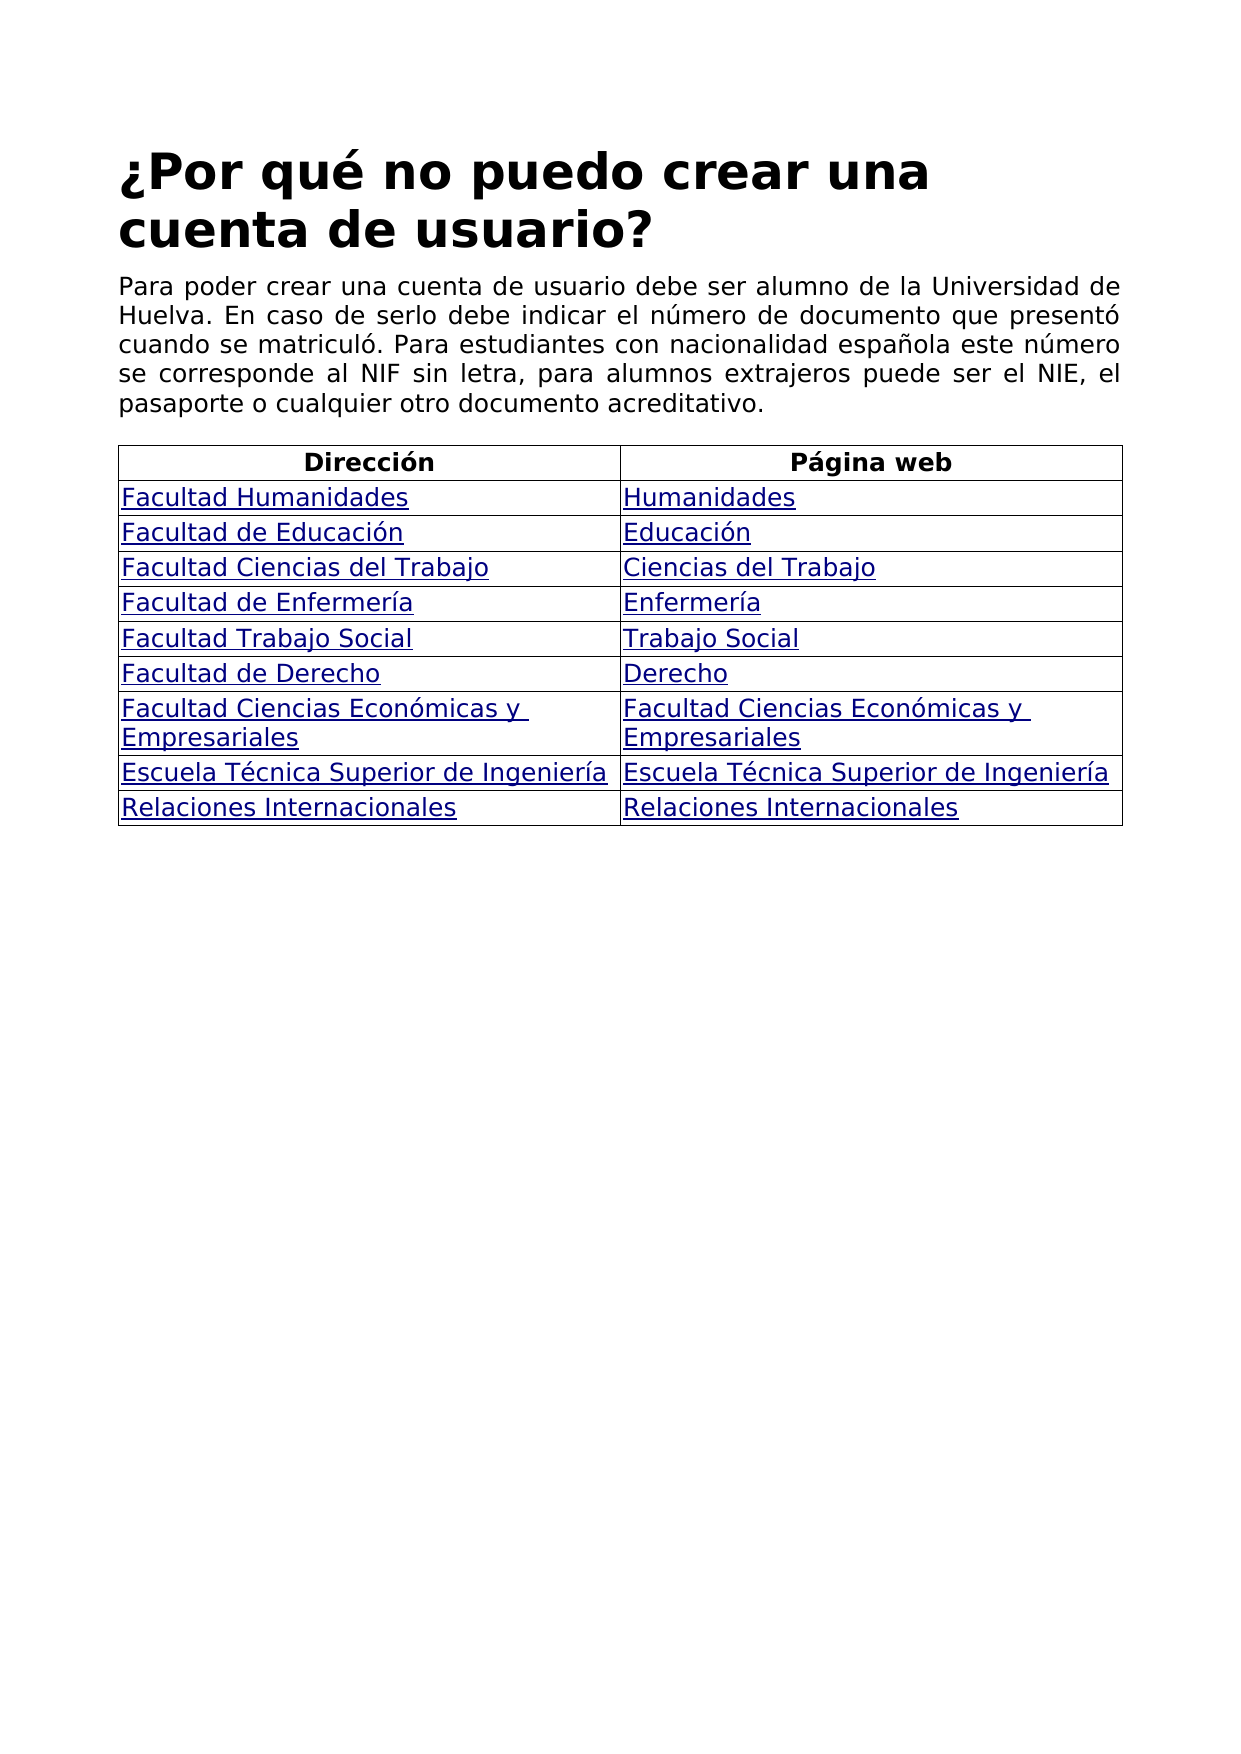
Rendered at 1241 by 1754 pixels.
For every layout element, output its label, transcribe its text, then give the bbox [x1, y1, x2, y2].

table_cell Facultad Trabajo Social [119, 622, 620, 656]
table_cell Facultad de Educación [119, 516, 620, 551]
table_cell Facultad Ciencias Económicas y Empresariales [119, 692, 620, 755]
table_cell Facultad de Derecho [119, 657, 620, 691]
table_cell Relaciones Internacionales [621, 791, 1122, 825]
table_cell Humanidades [621, 481, 1122, 515]
table_cell Relaciones Internacionales [119, 791, 620, 825]
table_cell Escuela Técnica Superior de Ingeniería [621, 756, 1122, 790]
table_cell Facultad Ciencias del Trabajo [119, 552, 620, 586]
table_header Dirección [119, 446, 620, 480]
subtitle ¿Por qué no puedo crear una cuenta de usuario? [118, 143, 1122, 259]
table_cell Facultad Humanidades [119, 481, 620, 515]
table_cell Trabajo Social [621, 622, 1122, 656]
table_cell Facultad de Enfermería [119, 587, 620, 621]
table_cell Ciencias del Trabajo [621, 552, 1122, 586]
text Para poder crear una cuenta de usuario debe ser alumno de la Universidad de Huelva. En caso de serlo debe indicar el número de documento que presentó cuando se matriculó. Para estudiantes con nacionalidad española este número se corresponde al NIF sin letra, para alumnos extrajeros puede ser el NIE, el pasaporte o cualquier otro documento acreditativo. [118, 272, 1122, 418]
table_cell Facultad Ciencias Económicas y Empresariales [621, 692, 1122, 755]
table_cell Educación [621, 516, 1122, 551]
table_header Página web [621, 446, 1122, 480]
table_cell Derecho [621, 657, 1122, 691]
table_cell Enfermería [621, 587, 1122, 621]
table_cell Escuela Técnica Superior de Ingeniería [119, 756, 620, 790]
